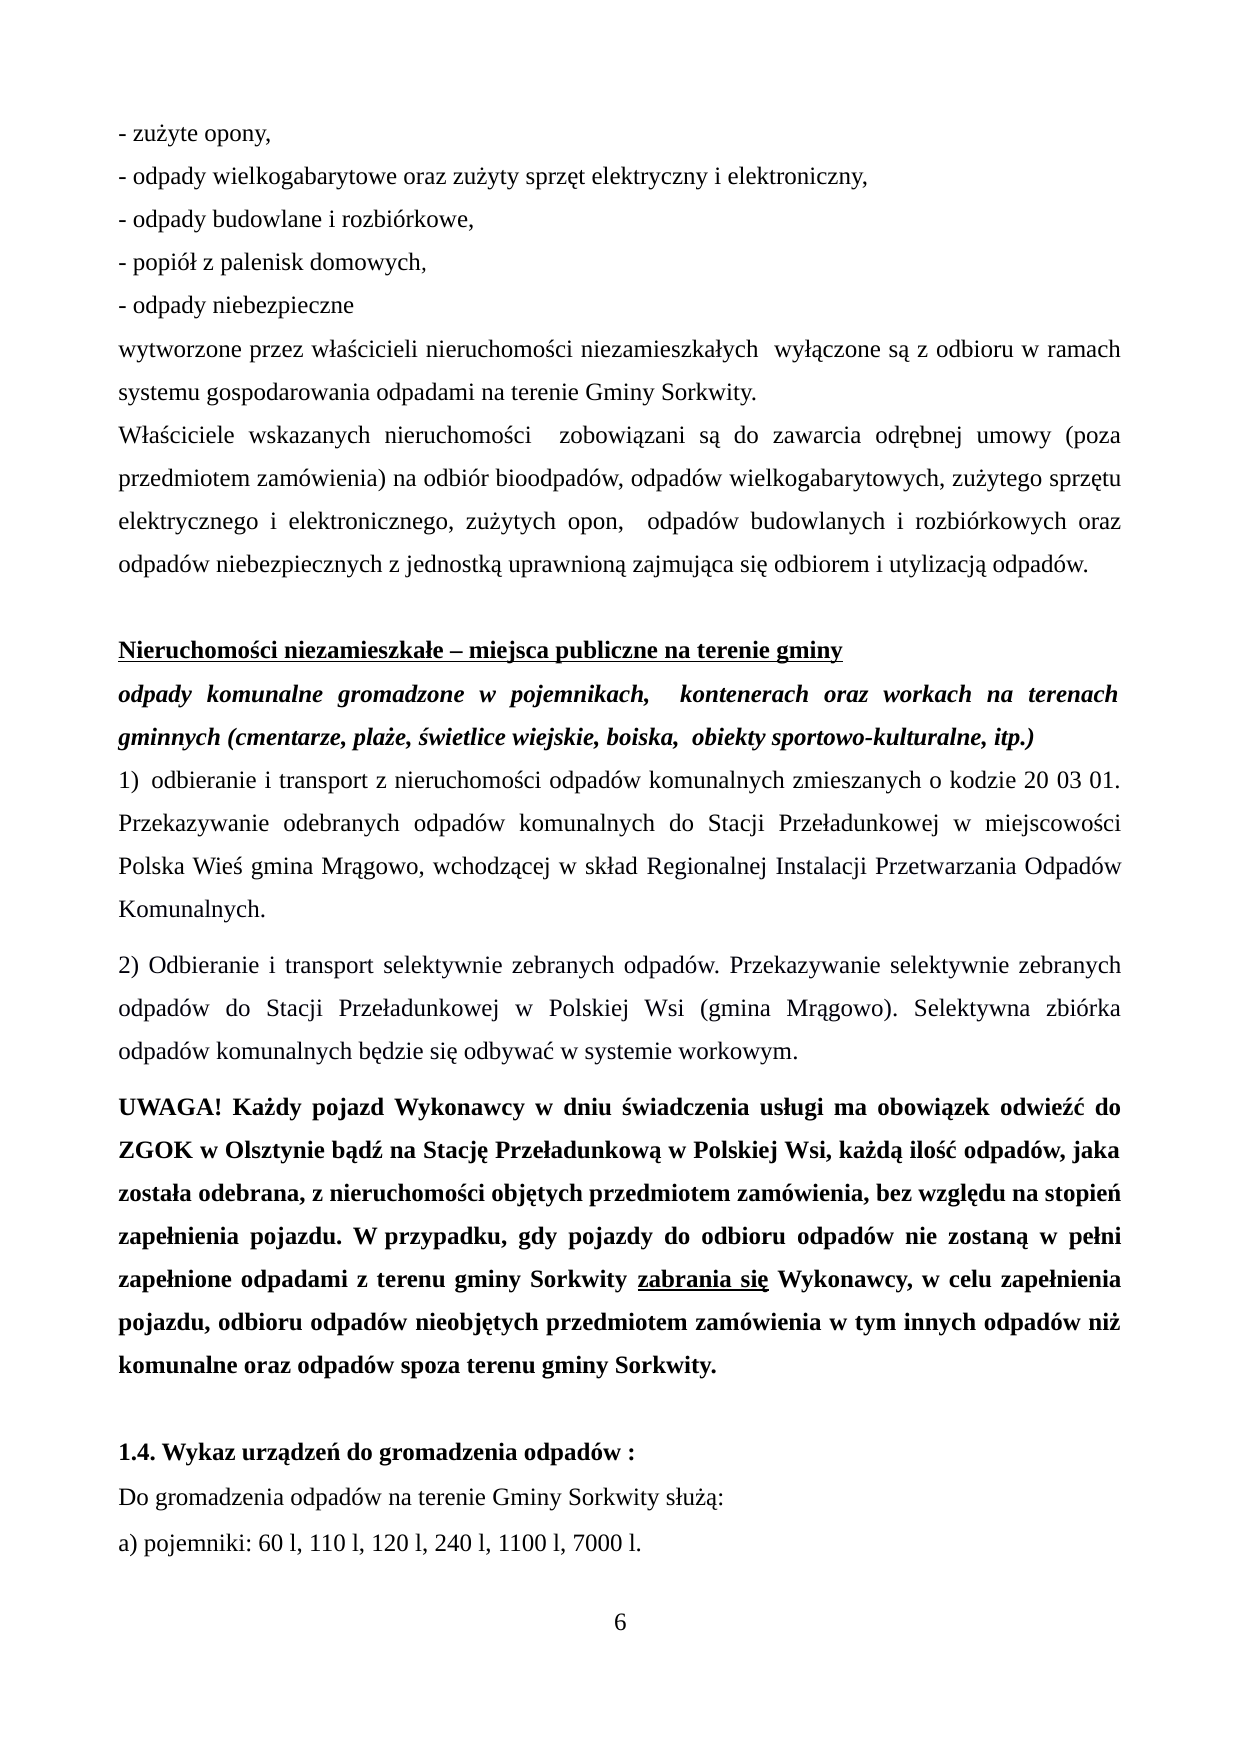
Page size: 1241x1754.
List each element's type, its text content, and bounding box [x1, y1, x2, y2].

text UWAGA! Każdy pojazd Wykonawcy w dniu świadczenia usługi ma obowiązek odwieźć do ZGOK w Olsztynie bądź na Stację Przeładunkową w Polskiej Wsi, każdą ilość odpadów, jaka została odebrana, z nieruchomości objętych przedmiotem zamówienia, bez względu na stopień zapełnienia pojazdu. W przypadku, gdy pojazdy do odbioru odpadów nie zostaną w pełni zapełnione odpadami z terenu gminy Sorkwity zabrania się Wykonawcy, w celu zapełnienia pojazdu, odbioru odpadów nieobjętych przedmiotem zamówienia w tym innych odpadów niż komunalne oraz odpadów spoza terenu gminy Sorkwity. [118, 1092, 1122, 1379]
text 1) odbieranie i transport z nieruchomości odpadów komunalnych zmieszanych o kodzie 20 03 01. Przekazywanie odebranych odpadów komunalnych do Stacji Przeładunkowej w miejscowości Polska Wieś gmina Mrągowo, wchodzącej w skład Regionalnej Instalacji Przetwarzania Odpadów Komunalnych. [118, 765, 1122, 923]
text Do gromadzenia odpadów na terenie Gminy Sorkwity służą: [118, 1482, 1122, 1511]
text - odpady budowlane i rozbiórkowe, - popiół z palenisk domowych, [118, 204, 1122, 276]
text Właściciele wskazanych nieruchomości zobowiązani są do zawarcia odrębnej umowy (poza przedmiotem zamówienia) na odbiór bioodpadów, odpadów wielkogabarytowych, zużytego sprzętu elektrycznego i elektronicznego, zużytych opon, odpadów budowlanych i rozbiórkowych oraz odpadów niebezpiecznych z jednostką uprawnioną zajmująca się odbiorem i utylizacją odpadów. [118, 420, 1122, 578]
text wytworzone przez właścicieli nieruchomości niezamieszkałych wyłączone są z odbioru w ramach systemu gospodarowania odpadami na terenie Gminy Sorkwity. [118, 334, 1122, 406]
text a) pojemniki: 60 l, 110 l, 120 l, 240 l, 1100 l, 7000 l. [118, 1528, 1122, 1557]
text - zużyte opony, [118, 118, 1122, 147]
text - odpady wielkogabarytowe oraz zużyty sprzęt elektryczny i elektroniczny, [118, 161, 1122, 190]
text odpady komunalne gromadzone w pojemnikach, kontenerach oraz workach na terenach gminnych (cmentarze, plaże, świetlice wiejskie, boiska, obiekty sportowo-kulturalne, itp.) [118, 679, 1122, 751]
text Nieruchomości niezamieszkałe – miejsca publiczne na terenie gminy [118, 636, 1122, 664]
text - odpady niebezpieczne [118, 291, 1122, 319]
text 1.4. Wykaz urządzeń do gromadzenia odpadów : [118, 1437, 1122, 1466]
text 2) Odbieranie i transport selektywnie zebranych odpadów. Przekazywanie selektywnie zebranych odpadów do Stacji Przeładunkowej w Polskiej Wsi (gmina Mrągowo). Selektywna zbiórka odpadów komunalnych będzie się odbywać w systemie workowym. [118, 950, 1122, 1065]
